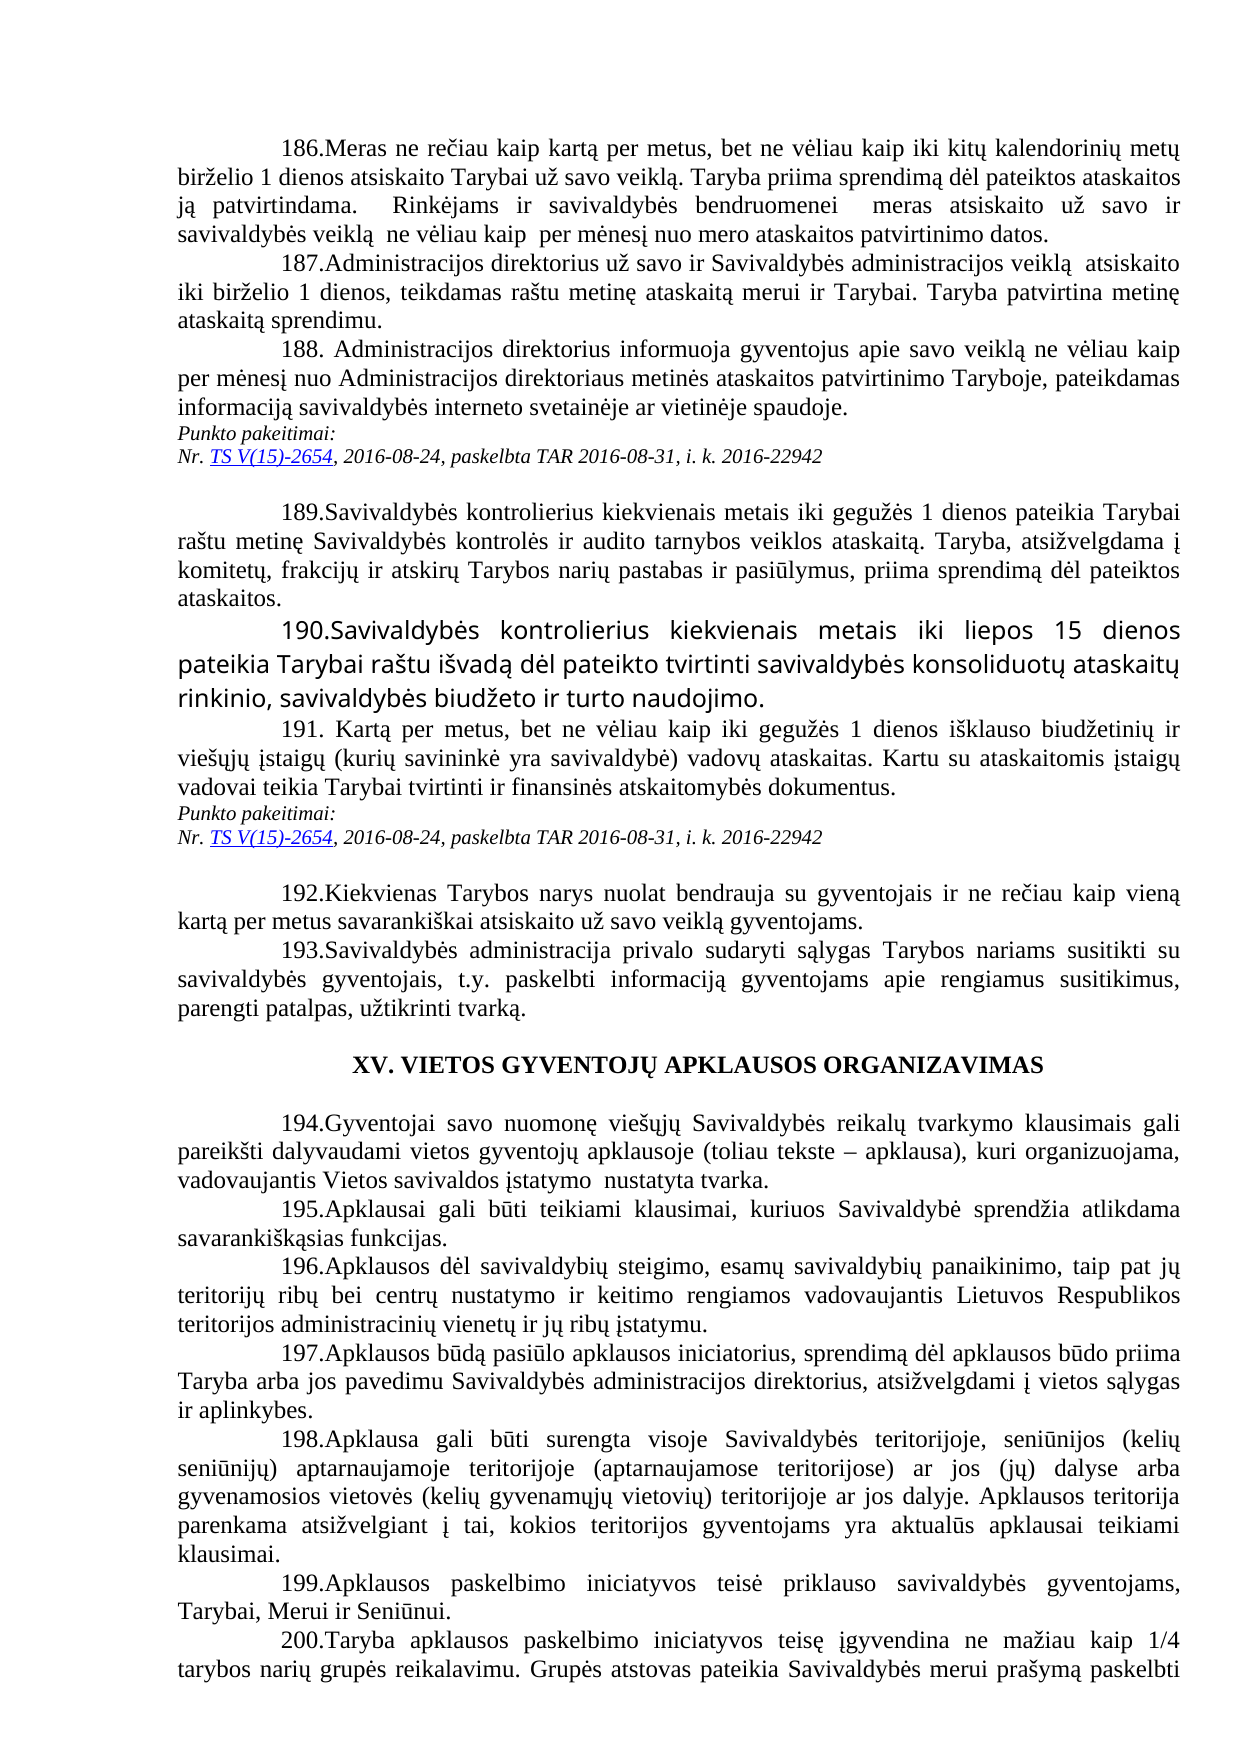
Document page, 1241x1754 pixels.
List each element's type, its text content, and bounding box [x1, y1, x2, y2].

text Nr. TS V(15)-2654, 2016-08-24, paskelbta TAR 2016-08-31, i. k. 2016-22942 [177, 825, 1181, 849]
text 197.Apklausos būdą pasiūlo apklausos iniciatorius, sprendimą dėl apklausos būdo priima Taryba arba jos pavedimu Savivaldybės administracijos direktorius, atsižvelgdami į vietos sąlygas ir aplinkybes. [177, 1338, 1181, 1424]
text 198.Apklausa gali būti surengta visoje Savivaldybės teritorijoje, seniūnijos (kelių seniūnijų) aptarnaujamoje teritorijoje (aptarnaujamose teritorijose) ar jos (jų) dalyse arba gyvenamosios vietovės (kelių gyvenamųjų vietovių) teritorijoje ar jos dalyje. Apklausos teritorija parenkama atsižvelgiant į tai, kokios teritorijos gyventojams yra aktualūs apklausai teikiami klausimai. [177, 1424, 1181, 1568]
text 195.Apklausai gali būti teikiami klausimai, kuriuos Savivaldybė sprendžia atlikdama savarankiškąsias funkcijas. [177, 1194, 1181, 1251]
text 186.Meras ne rečiau kaip kartą per metus, bet ne vėliau kaip iki kitų kalendorinių metų birželio 1 dienos atsiskaito Tarybai už savo veiklą. Taryba priima sprendimą dėl pateiktos ataskaitos ją patvirtindama. Rinkėjams ir savivaldybės bendruomenei meras atsiskaito už savo ir savivaldybės veiklą ne vėliau kaip per mėnesį nuo mero ataskaitos patvirtinimo datos. [177, 133, 1181, 248]
text Punkto pakeitimai: [177, 801, 1181, 825]
text 200.Taryba apklausos paskelbimo iniciatyvos teisę įgyvendina ne mažiau kaip 1/4 tarybos narių grupės reikalavimu. Grupės atstovas pateikia Savivaldybės merui prašymą paskelbti [177, 1625, 1181, 1683]
text 196.Apklausos dėl savivaldybių steigimo, esamų savivaldybių panaikinimo, taip pat jų teritorijų ribų bei centrų nustatymo ir keitimo rengiamos vadovaujantis Lietuvos Respublikos teritorijos administracinių vienetų ir jų ribų įstatymu. [177, 1251, 1181, 1338]
text XV. VIETOS GYVENTOJŲ APKLAUSOS ORGANIZAVIMAS [215, 1050, 1181, 1079]
text 199.Apklausos paskelbimo iniciatyvos teisė priklauso savivaldybės gyventojams, Tarybai, Merui ir Seniūnui. [177, 1568, 1181, 1625]
text 188. Administracijos direktorius informuoja gyventojus apie savo veiklą ne vėliau kaip per mėnesį nuo Administracijos direktoriaus metinės ataskaitos patvirtinimo Taryboje, pateikdamas informaciją savivaldybės interneto svetainėje ar vietinėje spaudoje. [177, 334, 1181, 420]
text 191. Kartą per metus, bet ne vėliau kaip iki gegužės 1 dienos išklauso biudžetinių ir viešųjų įstaigų (kurių savininkė yra savivaldybė) vadovų ataskaitas. Kartu su ataskaitomis įstaigų vadovai teikia Tarybai tvirtinti ir finansinės atskaitomybės dokumentus. [177, 714, 1181, 801]
text 193.Savivaldybės administracija privalo sudaryti sąlygas Tarybos nariams susitikti su savivaldybės gyventojais, t.y. paskelbti informaciją gyventojams apie rengiamus susitikimus, parengti patalpas, užtikrinti tvarką. [177, 935, 1181, 1021]
text 187.Administracijos direktorius už savo ir Savivaldybės administracijos veiklą atsiskaito iki birželio 1 dienos, teikdamas raštu metinę ataskaitą merui ir Tarybai. Taryba patvirtina metinę ataskaitą sprendimu. [177, 248, 1181, 334]
text 192.Kiekvienas Tarybos narys nuolat bendrauja su gyventojais ir ne rečiau kaip vieną kartą per metus savarankiškai atsiskaito už savo veiklą gyventojams. [177, 878, 1181, 935]
text 194.Gyventojai savo nuomonę viešųjų Savivaldybės reikalų tvarkymo klausimais gali pareikšti dalyvaudami vietos gyventojų apklausoje (toliau tekste – apklausa), kuri organizuojama, vadovaujantis Vietos savivaldos įstatymo nustatyta tvarka. [177, 1108, 1181, 1194]
text 189.Savivaldybės kontrolierius kiekvienais metais iki gegužės 1 dienos pateikia Tarybai raštu metinę Savivaldybės kontrolės ir audito tarnybos veiklos ataskaitą. Taryba, atsižvelgdama į komitetų, frakcijų ir atskirų Tarybos narių pastabas ir pasiūlymus, priima sprendimą dėl pateiktos ataskaitos. [177, 497, 1181, 612]
text 190.Savivaldybės kontrolierius kiekvienais metais iki liepos 15 dienos pateikia Tarybai raštu išvadą dėl pateikto tvirtinti savivaldybės konsoliduotų ataskaitų rinkinio, savivaldybės biudžeto ir turto naudojimo. [177, 612, 1181, 714]
text Nr. TS V(15)-2654, 2016-08-24, paskelbta TAR 2016-08-31, i. k. 2016-22942 [177, 444, 1181, 468]
text Punkto pakeitimai: [177, 420, 1181, 444]
